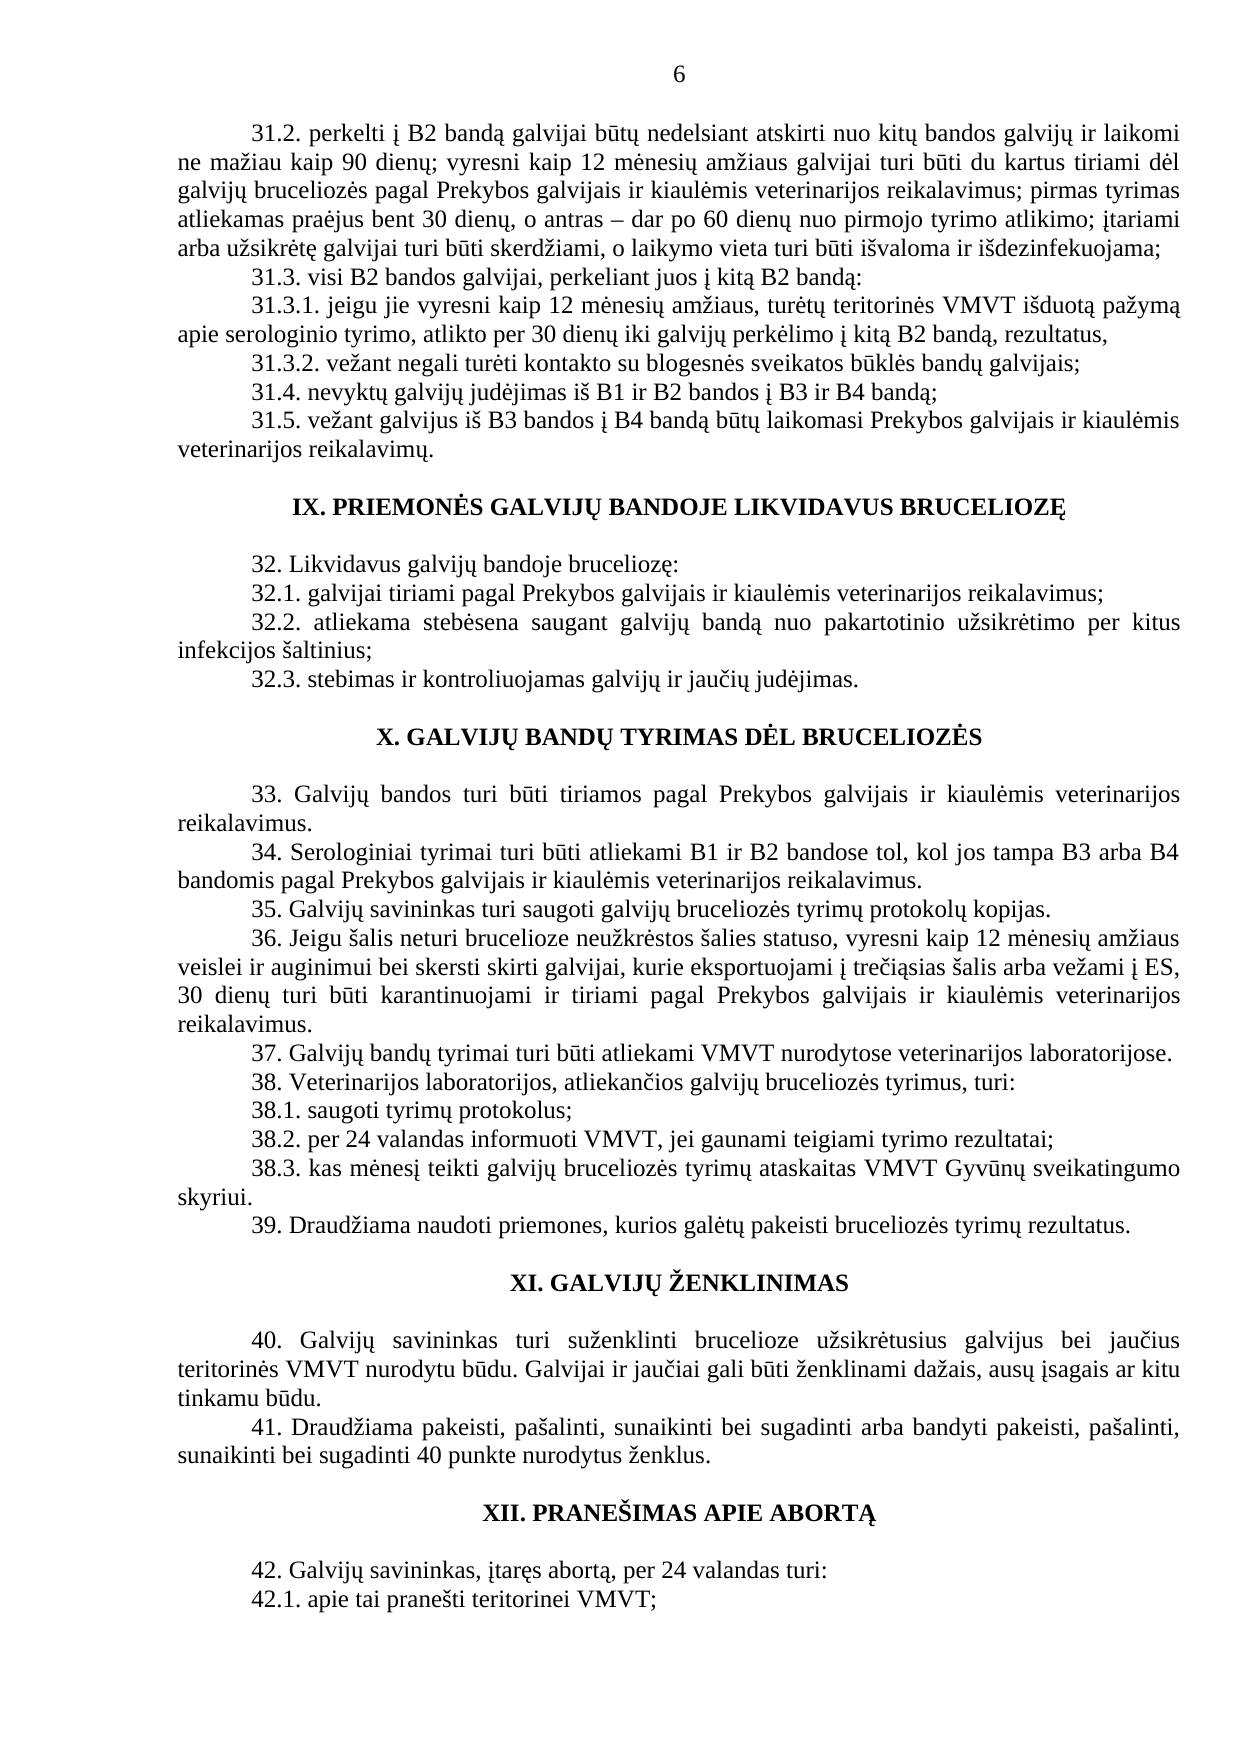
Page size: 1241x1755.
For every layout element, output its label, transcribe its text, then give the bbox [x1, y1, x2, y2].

text 39. Draudžiama naudoti priemones, kurios galėtų pakeisti bruceliozės tyrimų rezultatus. [177, 1211, 1181, 1239]
text XI. GALVIJŲ ŽENKLINIMAS [177, 1268, 1181, 1297]
text 40. Galvijų savininkas turi suženklinti brucelioze užsikrėtusius galvijus bei jaučius teritorinės VMVT nurodytu būdu. Galvijai ir jaučiai gali būti ženklinami dažais, ausų įsagais ar kitu tinkamu būdu. [177, 1326, 1181, 1412]
text 34. Serologiniai tyrimai turi būti atliekami B1 ir B2 bandose tol, kol jos tampa B3 arba B4 bandomis pagal Prekybos galvijais ir kiaulėmis veterinarijos reikalavimus. [177, 837, 1181, 894]
text 31.2. perkelti į B2 bandą galvijai būtų nedelsiant atskirti nuo kitų bandos galvijų ir laikomi ne mažiau kaip 90 dienų; vyresni kaip 12 mėnesių amžiaus galvijai turi būti du kartus tiriami dėl galvijų bruceliozės pagal Prekybos galvijais ir kiaulėmis veterinarijos reikalavimus; pirmas tyrimas atliekamas praėjus bent 30 dienų, o antras – dar po 60 dienų nuo pirmojo tyrimo atlikimo; įtariami arba užsikrėtę galvijai turi būti skerdžiami, o laikymo vieta turi būti išvaloma ir išdezinfekuojama; [177, 118, 1181, 262]
text 32.2. atliekama stebėsena saugant galvijų bandą nuo pakartotinio užsikrėtimo per kitus infekcijos šaltinius; [177, 607, 1181, 664]
text 36. Jeigu šalis neturi brucelioze neužkrėstos šalies statuso, vyresni kaip 12 mėnesių amžiaus veislei ir auginimui bei skersti skirti galvijai, kurie eksportuojami į trečiąsias šalis arba vežami į ES, 30 dienų turi būti karantinuojami ir tiriami pagal Prekybos galvijais ir kiaulėmis veterinarijos reikalavimus. [177, 923, 1181, 1038]
text 33. Galvijų bandos turi būti tiriamos pagal Prekybos galvijais ir kiaulėmis veterinarijos reikalavimus. [177, 779, 1181, 837]
text 31.3.2. vežant negali turėti kontakto su blogesnės sveikatos būklės bandų galvijais; [177, 348, 1181, 377]
text X. GALVIJŲ BANDŲ TYRIMAS DĖL BRUCELIOZĖS [177, 722, 1181, 751]
text 42. Galvijų savininkas, įtaręs abortą, per 24 valandas turi: [177, 1556, 1181, 1584]
text 38.2. per 24 valandas informuoti VMVT, jei gaunami teigiami tyrimo rezultatai; [177, 1124, 1181, 1153]
text 42.1. apie tai pranešti teritorinei VMVT; [177, 1584, 1181, 1613]
text 31.5. vežant galvijus iš B3 bandos į B4 bandą būtų laikomasi Prekybos galvijais ir kiaulėmis veterinarijos reikalavimų. [177, 406, 1181, 463]
text 35. Galvijų savininkas turi saugoti galvijų bruceliozės tyrimų protokolų kopijas. [177, 894, 1181, 923]
text 31.4. nevyktų galvijų judėjimas iš B1 ir B2 bandos į B3 ir B4 bandą; [177, 377, 1181, 406]
text 38.1. saugoti tyrimų protokolus; [177, 1096, 1181, 1124]
text 31.3.1. jeigu jie vyresni kaip 12 mėnesių amžiaus, turėtų teritorinės VMVT išduotą pažymą apie serologinio tyrimo, atlikto per 30 dienų iki galvijų perkėlimo į kitą B2 bandą, rezultatus, [177, 291, 1181, 348]
text 41. Draudžiama pakeisti, pašalinti, sunaikinti bei sugadinti arba bandyti pakeisti, pašalinti, sunaikinti bei sugadinti 40 punkte nurodytus ženklus. [177, 1412, 1181, 1469]
text XII. PRANEŠIMAS APIE ABORTĄ [177, 1498, 1181, 1527]
text 32.1. galvijai tiriami pagal Prekybos galvijais ir kiaulėmis veterinarijos reikalavimus; [177, 578, 1181, 607]
text 38. Veterinarijos laboratorijos, atliekančios galvijų bruceliozės tyrimus, turi: [177, 1067, 1181, 1096]
text IX. PRIEMONĖS GALVIJŲ BANDOJE LIKVIDAVUS BRUCELIOZĘ [177, 492, 1181, 521]
text 37. Galvijų bandų tyrimai turi būti atliekami VMVT nurodytose veterinarijos laboratorijose. [177, 1038, 1181, 1067]
text 38.3. kas mėnesį teikti galvijų bruceliozės tyrimų ataskaitas VMVT Gyvūnų sveikatingumo skyriui. [177, 1153, 1181, 1211]
text 31.3. visi B2 bandos galvijai, perkeliant juos į kitą B2 bandą: [177, 262, 1181, 291]
text 32. Likvidavus galvijų bandoje bruceliozę: [177, 549, 1181, 578]
text 32.3. stebimas ir kontroliuojamas galvijų ir jaučių judėjimas. [177, 664, 1181, 693]
